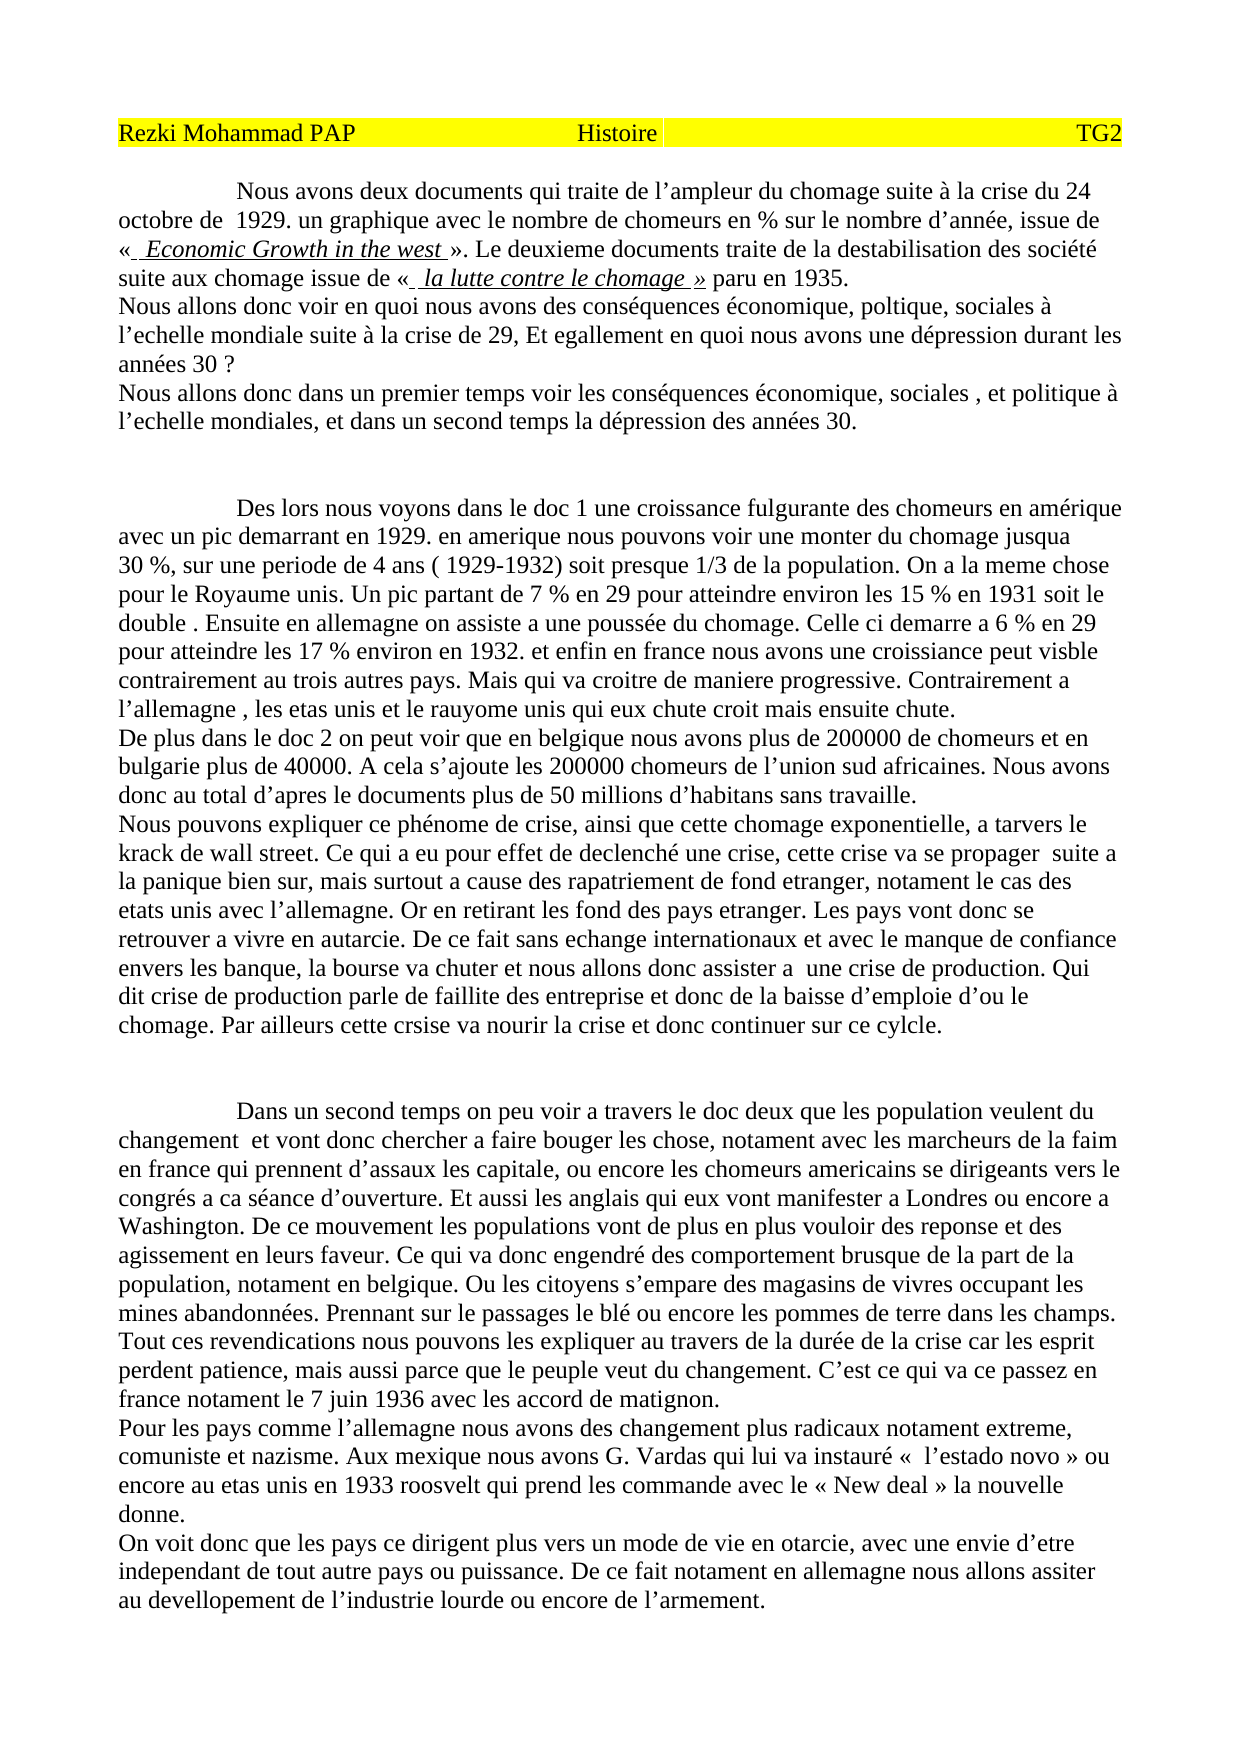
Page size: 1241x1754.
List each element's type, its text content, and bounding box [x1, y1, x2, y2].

text Pour les pays comme l’allemagne nous avons des changement plus radicaux notament extreme, comuniste et nazisme. Aux mexique nous avons G. Vardas qui lui va instauré « l’estado novo » ou encore au etas unis en 1933 roosvelt qui prend les commande avec le « New deal » la nouvelle donne. [118, 1413, 1122, 1528]
text Nous allons donc dans un premier temps voir les conséquences économique, sociales , et politique à l’echelle mondiales, et dans un second temps la dépression des années 30. [118, 378, 1122, 435]
text Nous allons donc voir en quoi nous avons des conséquences économique, poltique, sociales à l’echelle mondiale suite à la crise de 29, Et egallement en quoi nous avons une dépression durant les années 30 ? [118, 291, 1122, 378]
text Nous pouvons expliquer ce phénome de crise, ainsi que cette chomage exponentielle, a tarvers le krack de wall street. Ce qui a eu pour effet de declenché une crise, cette crise va se propager suite a la panique bien sur, mais surtout a cause des rapatriement de fond etranger, notament le cas des etats unis avec l’allemagne. Or en retirant les fond des pays etranger. Les pays vont donc se retrouver a vivre en autarcie. De ce fait sans echange internationaux et avec le manque de confiance envers les banque, la bourse va chuter et nous allons donc assister a une crise de production. Qui dit crise de production parle de faillite des entreprise et donc de la baisse d’emploie d’ou le chomage. Par ailleurs cette crsise va nourir la crise et donc continuer sur ce cylcle. [118, 809, 1122, 1039]
text Nous avons deux documents qui traite de l’ampleur du chomage suite à la crise du 24 octobre de 1929. un graphique avec le nombre de chomeurs en % sur le nombre d’année, issue de « Economic Growth in the west ». Le deuxieme documents traite de la destabilisation des société suite aux chomage issue de « la lutte contre le chomage » paru en 1935. [118, 176, 1122, 291]
text Dans un second temps on peu voir a travers le doc deux que les population veulent du changement et vont donc chercher a faire bouger les chose, notament avec les marcheurs de la faim en france qui prennent d’assaux les capitale, ou encore les chomeurs americains se dirigeants vers le congrés a ca séance d’ouverture. Et aussi les anglais qui eux vont manifester a Londres ou encore a Washington. De ce mouvement les populations vont de plus en plus vouloir des reponse et des agissement en leurs faveur. Ce qui va donc engendré des comportement brusque de la part de la population, notament en belgique. Ou les citoyens s’empare des magasins de vivres occupant les mines abandonnées. Prennant sur le passages le blé ou encore les pommes de terre dans les champs. [118, 1096, 1122, 1326]
text Des lors nous voyons dans le doc 1 une croissance fulgurante des chomeurs en amérique avec un pic demarrant en 1929. en amerique nous pouvons voir une monter du chomage jusqua 30 %, sur une periode de 4 ans ( 1929-1932) soit presque 1/3 de la population. On a la meme chose pour le Royaume unis. Un pic partant de 7 % en 29 pour atteindre environ les 15 % en 1931 soit le double . Ensuite en allemagne on assiste a une poussée du chomage. Celle ci demarre a 6 % en 29 pour atteindre les 17 % environ en 1932. et enfin en france nous avons une croissiance peut visble contrairement au trois autres pays. Mais qui va croitre de maniere progressive. Contrairement a l’allemagne , les etas unis et le rauyome unis qui eux chute croit mais ensuite chute. [118, 493, 1122, 723]
text On voit donc que les pays ce dirigent plus vers un mode de vie en otarcie, avec une envie d’etre independant de tout autre pays ou puissance. De ce fait notament en allemagne nous allons assiter au devellopement de l’industrie lourde ou encore de l’armement. [118, 1528, 1122, 1614]
text De plus dans le doc 2 on peut voir que en belgique nous avons plus de 200000 de chomeurs et en bulgarie plus de 40000. A cela s’ajoute les 200000 chomeurs de l’union sud africaines. Nous avons donc au total d’apres le documents plus de 50 millions d’habitans sans travaille. [118, 723, 1122, 809]
text Tout ces revendications nous pouvons les expliquer au travers de la durée de la crise car les esprit perdent patience, mais aussi parce que le peuple veut du changement. C’est ce qui va ce passez en france notament le 7 juin 1936 avec les accord de matignon. [118, 1326, 1122, 1413]
